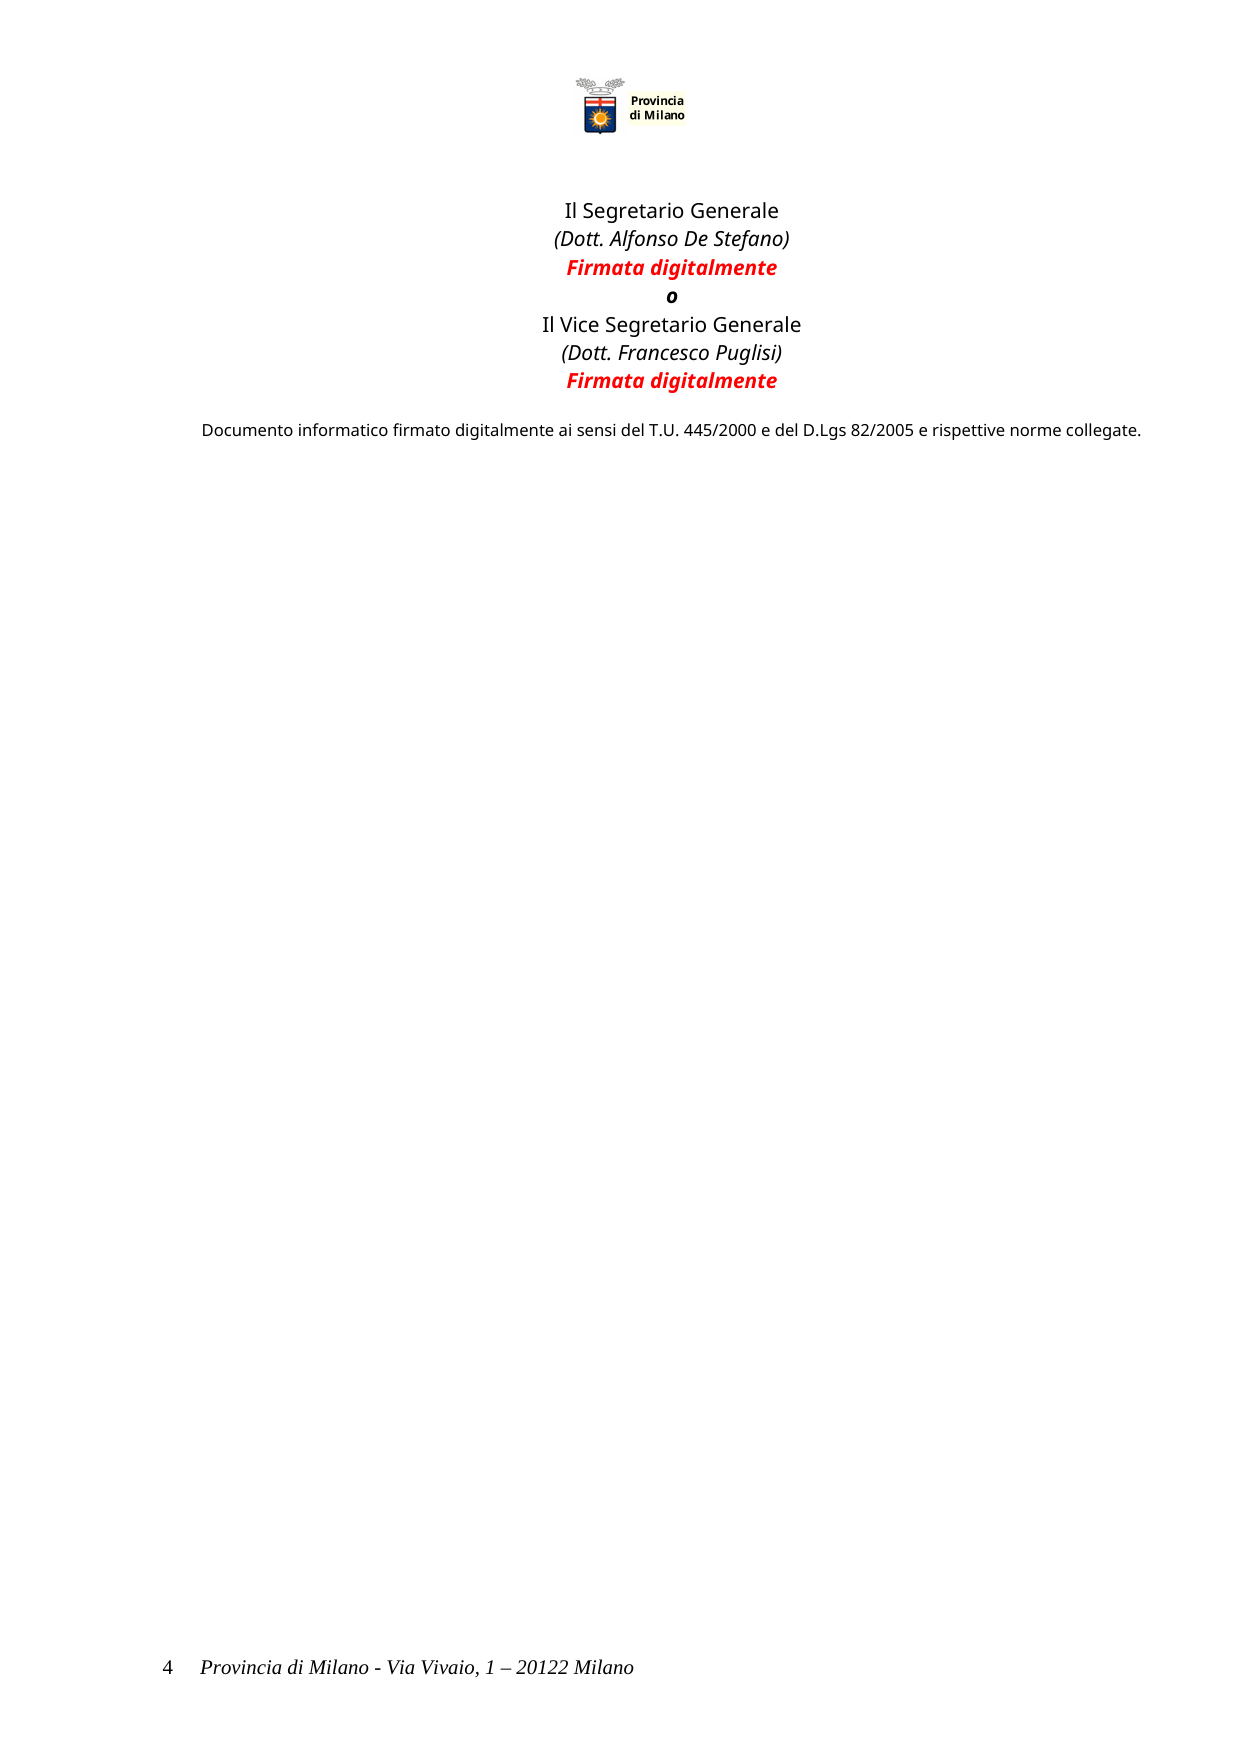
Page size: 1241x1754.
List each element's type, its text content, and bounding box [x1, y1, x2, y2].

text Documento informatico firmato digitalmente ai sensi del T.U. 445/2000 e del D.Lgs 82/2005 e rispettive norme collegate. [162, 419, 1181, 442]
text Firmata digitalmente [162, 367, 1181, 395]
text (Dott. Alfonso De Stefano) [162, 224, 1181, 253]
text (Dott. Francesco Puglisi) [162, 338, 1181, 367]
text Il Segretario Generale [162, 196, 1181, 224]
text Il Vice Segretario Generale [162, 310, 1181, 338]
text o [162, 281, 1181, 310]
text Firmata digitalmente [162, 253, 1181, 281]
